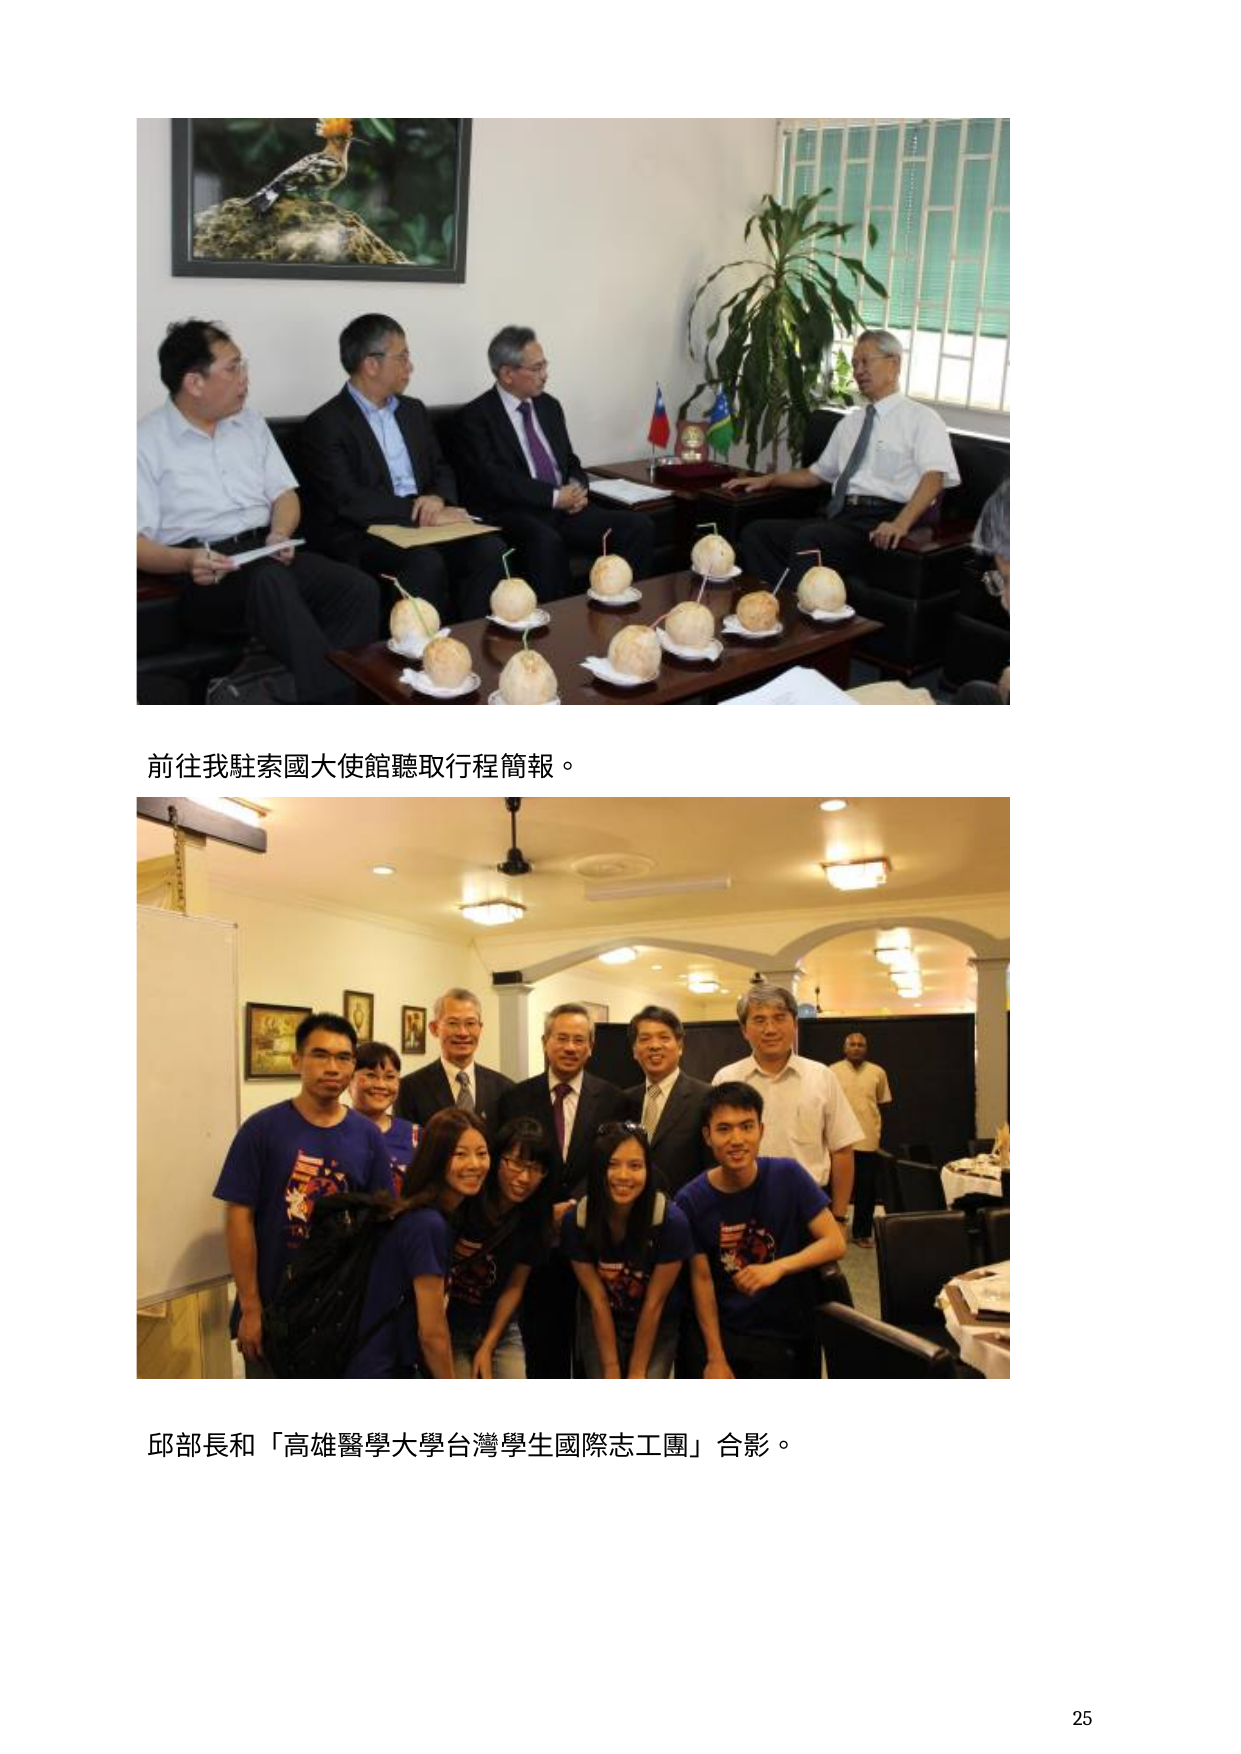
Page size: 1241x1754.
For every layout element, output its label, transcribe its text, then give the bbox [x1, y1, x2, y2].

table_cell 邱部長和「高雄醫學大學台灣學生國際志工團」合影。 [136, 1422, 1033, 1476]
table_header [136, 118, 1033, 743]
table_cell [136, 1476, 1033, 1531]
picture [136, 118, 1010, 706]
table_cell 前往我駐索國大使館聽取行程簡報。 [136, 743, 1033, 797]
table_cell [136, 797, 1033, 1422]
picture [136, 797, 1010, 1380]
